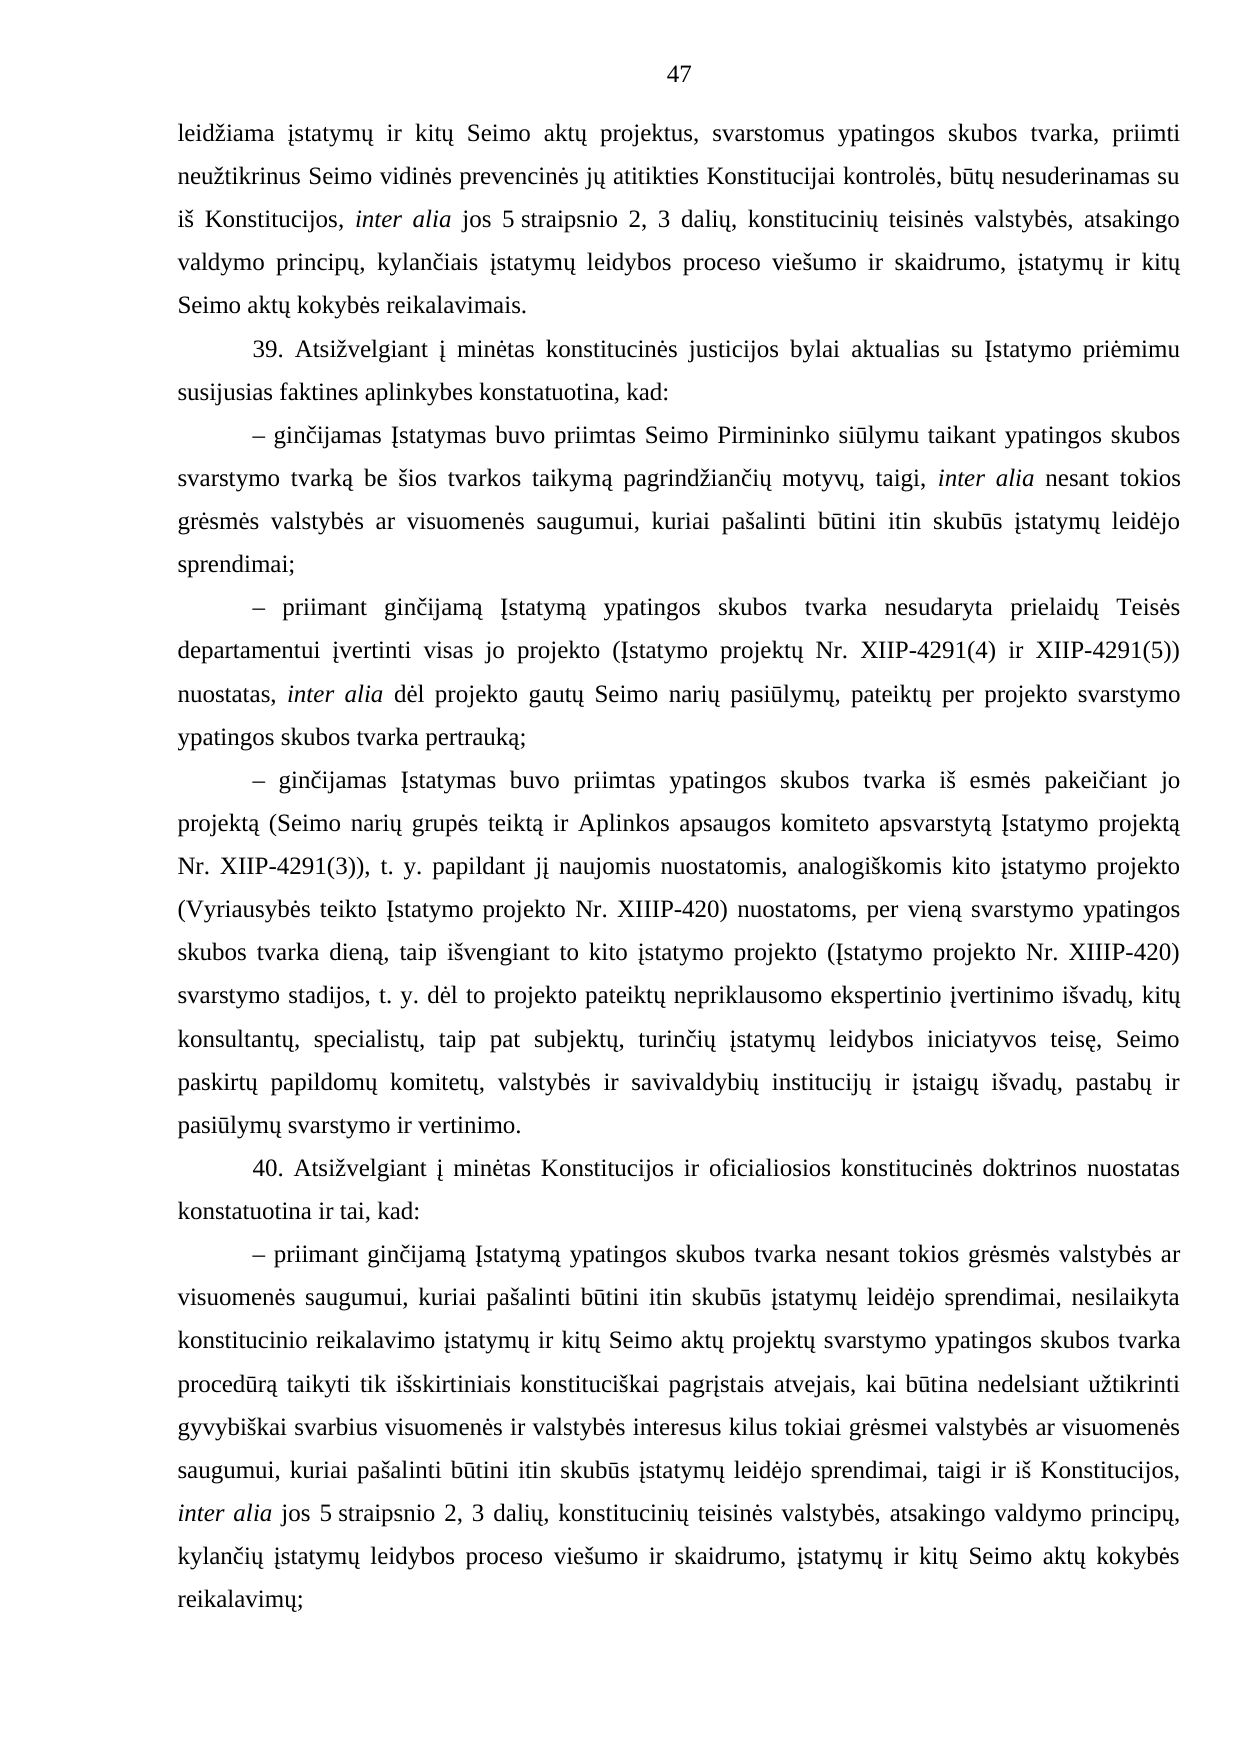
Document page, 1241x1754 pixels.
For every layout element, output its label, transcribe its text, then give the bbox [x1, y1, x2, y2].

text 39. Atsižvelgiant į minėtas konstitucinės justicijos bylai aktualias su Įstatymo priėmimu susijusias faktines aplinkybes konstatuotina, kad: [177, 334, 1181, 406]
text – priimant ginčijamą Įstatymą ypatingos skubos tvarka nesudaryta prielaidų Teisės departamentui įvertinti visas jo projekto (Įstatymo projektų Nr. XIIP-4291(4) ir XIIP-4291(5)) nuostatas, inter alia dėl projekto gautų Seimo narių pasiūlymų, pateiktų per projekto svarstymo ypatingos skubos tvarka pertrauką; [177, 592, 1181, 751]
text 40. Atsižvelgiant į minėtas Konstitucijos ir oficialiosios konstitucinės doktrinos nuostatas konstatuotina ir tai, kad: [177, 1153, 1181, 1225]
text – ginčijamas Įstatymas buvo priimtas Seimo Pirmininko siūlymu taikant ypatingos skubos svarstymo tvarką be šios tvarkos taikymą pagrindžiančių motyvų, taigi, inter alia nesant tokios grėsmės valstybės ar visuomenės saugumui, kuriai pašalinti būtini itin skubūs įstatymų leidėjo sprendimai; [177, 420, 1181, 578]
text – ginčijamas Įstatymas buvo priimtas ypatingos skubos tvarka iš esmės pakeičiant jo projektą (Seimo narių grupės teiktą ir Aplinkos apsaugos komiteto apsvarstytą Įstatymo projektą Nr. XIIP-4291(3)), t. y. papildant jį naujomis nuostatomis, analogiškomis kito įstatymo projekto (Vyriausybės teikto Įstatymo projekto Nr. XIIIP-420) nuostatoms, per vieną svarstymo ypatingos skubos tvarka dieną, taip išvengiant to kito įstatymo projekto (Įstatymo projekto Nr. XIIIP-420) svarstymo stadijos, t. y. dėl to projekto pateiktų nepriklausomo ekspertinio įvertinimo išvadų, kitų konsultantų, specialistų, taip pat subjektų, turinčių įstatymų leidybos iniciatyvos teisę, Seimo paskirtų papildomų komitetų, valstybės ir savivaldybių institucijų ir įstaigų išvadų, pastabų ir pasiūlymų svarstymo ir vertinimo. [177, 765, 1181, 1139]
text – priimant ginčijamą Įstatymą ypatingos skubos tvarka nesant tokios grėsmės valstybės ar visuomenės saugumui, kuriai pašalinti būtini itin skubūs įstatymų leidėjo sprendimai, nesilaikyta konstitucinio reikalavimo įstatymų ir kitų Seimo aktų projektų svarstymo ypatingos skubos tvarka procedūrą taikyti tik išskirtiniais konstituciškai pagrįstais atvejais, kai būtina nedelsiant užtikrinti gyvybiškai svarbius visuomenės ir valstybės interesus kilus tokiai grėsmei valstybės ar visuomenės saugumui, kuriai pašalinti būtini itin skubūs įstatymų leidėjo sprendimai, taigi ir iš Konstitucijos, inter alia jos 5 straipsnio 2, 3 dalių, konstitucinių teisinės valstybės, atsakingo valdymo principų, kylančių įstatymų leidybos proceso viešumo ir skaidrumo, įstatymų ir kitų Seimo aktų kokybės reikalavimų; [177, 1239, 1181, 1613]
text leidžiama įstatymų ir kitų Seimo aktų projektus, svarstomus ypatingos skubos tvarka, priimti neužtikrinus Seimo vidinės prevencinės jų atitikties Konstitucijai kontrolės, būtų nesuderinamas su iš Konstitucijos, inter alia jos 5 straipsnio 2, 3 dalių, konstitucinių teisinės valstybės, atsakingo valdymo principų, kylančiais įstatymų leidybos proceso viešumo ir skaidrumo, įstatymų ir kitų Seimo aktų kokybės reikalavimais. [177, 118, 1181, 319]
